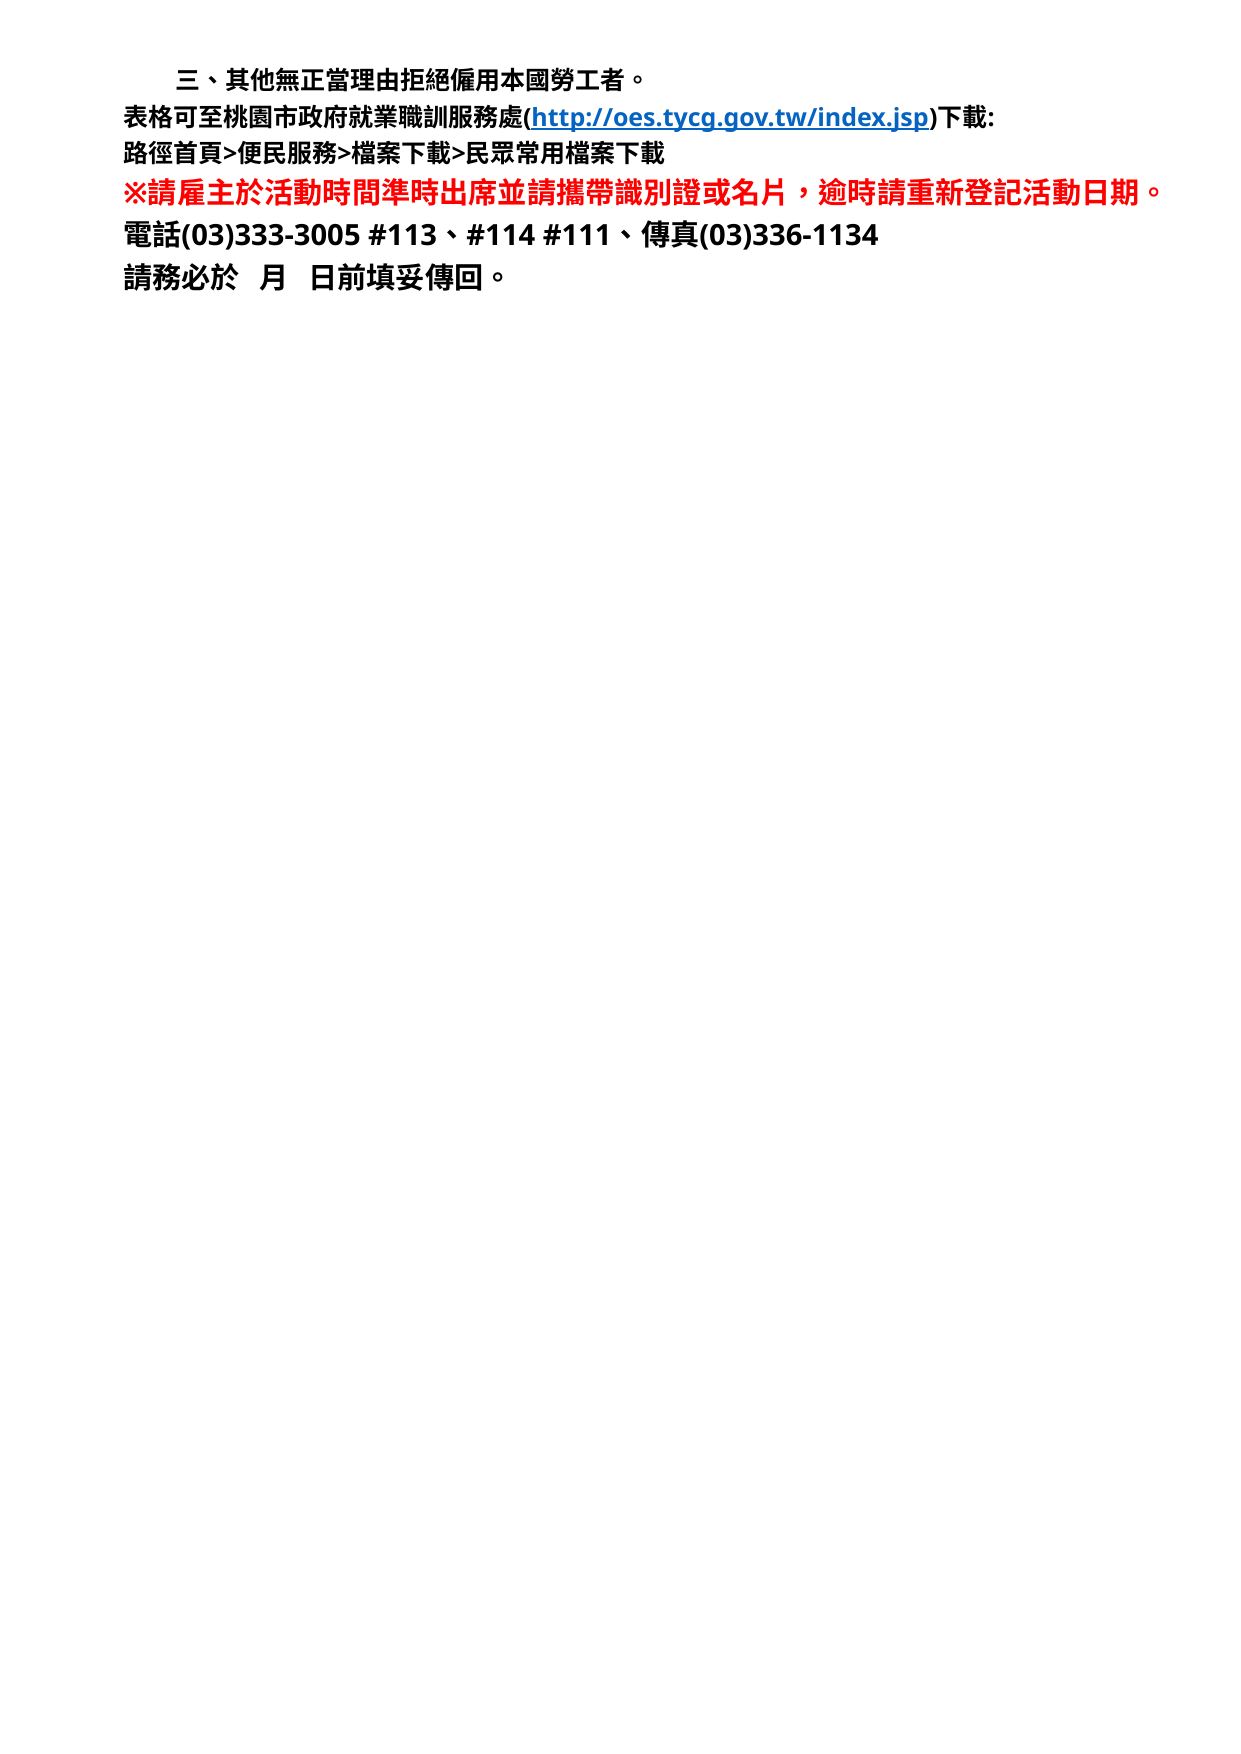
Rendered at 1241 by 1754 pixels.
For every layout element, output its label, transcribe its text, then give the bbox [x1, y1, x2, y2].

text ※請雇主於活動時間準時出席並請攜帶識別證或名片，逾時請重新登記活動日期。 [123, 169, 1181, 212]
text 請務必於 月 日前填妥傳回。 [123, 254, 1181, 297]
text 電話(03)333-3005 #113、#114 #111、傳真(03)336-1134 [123, 212, 1181, 254]
text 路徑首頁>便民服務>檔案下載>民眾常用檔案下載 [123, 133, 1181, 169]
text 表格可至桃園市政府就業職訓服務處(http://oes.tycg.gov.tw/index.jsp)下載: [123, 97, 1181, 133]
text 三、其他無正當理由拒絕僱用本國勞工者。 [123, 61, 1181, 97]
